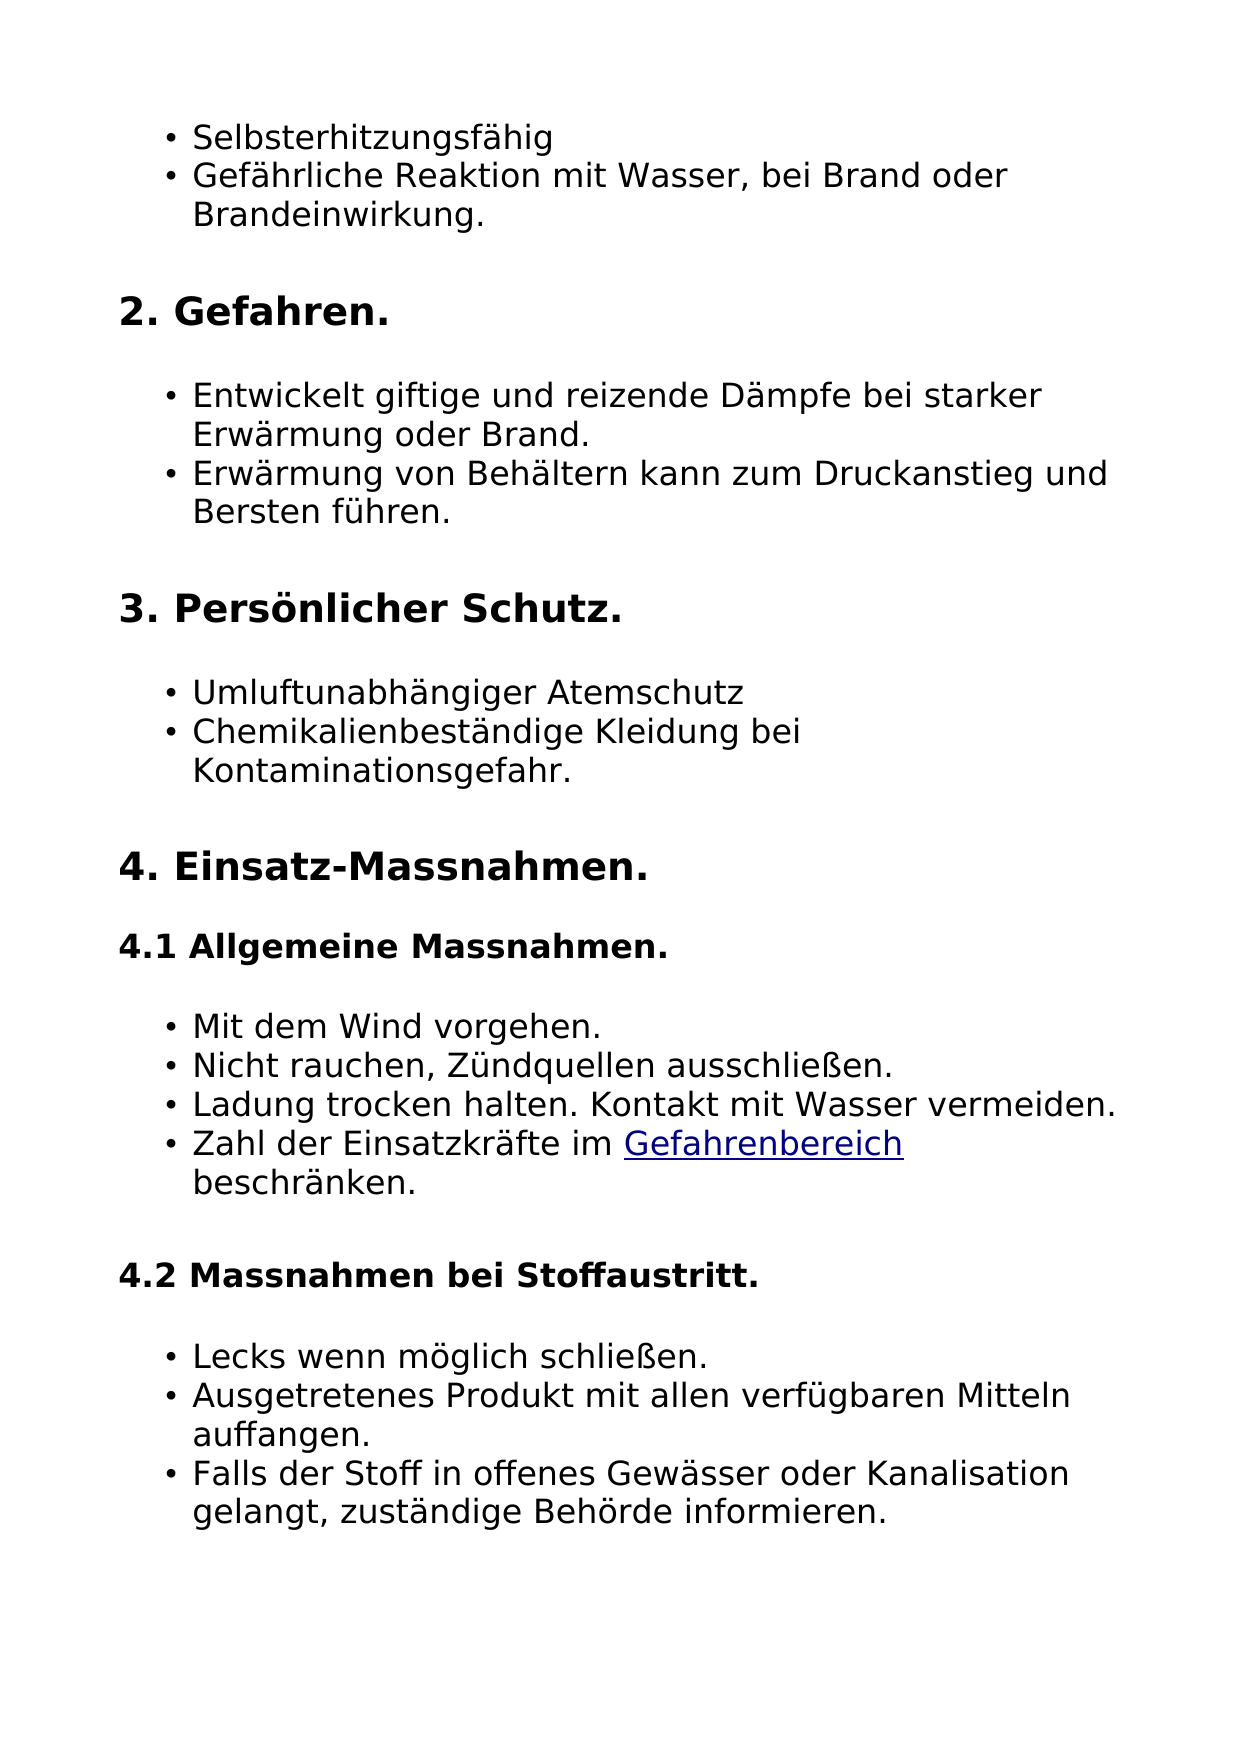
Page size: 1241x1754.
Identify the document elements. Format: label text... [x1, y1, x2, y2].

list Gefährliche Reaktion mit Wasser, bei Brand oder Brandeinwirkung. [177, 157, 1122, 235]
list Chemikalienbeständige Kleidung bei Kontaminationsgefahr. [177, 712, 1122, 790]
list Mit dem Wind vorgehen. [177, 1008, 1122, 1047]
list Ausgetretenes Produkt mit allen verfügbaren Mitteln auffangen. [177, 1376, 1122, 1454]
subtitle 4.2 Massnahmen bei Stoffaustritt. [118, 1257, 1122, 1296]
list Umluftunabhängiger Atemschutz [177, 673, 1122, 712]
list Falls der Stoff in offenes Gewässer oder Kanalisation gelangt, zuständige Behörde informieren. [177, 1454, 1122, 1532]
list Erwärmung von Behältern kann zum Druckanstieg und Bersten führen. [177, 454, 1122, 532]
list Ladung trocken halten. Kontakt mit Wasser vermeiden. [177, 1086, 1122, 1124]
subtitle 4. Einsatz-Massnahmen. [118, 844, 1122, 890]
subtitle 3. Persönlicher Schutz. [118, 586, 1122, 631]
list Lecks wenn möglich schließen. [177, 1338, 1122, 1376]
subtitle 4.1 Allgemeine Massnahmen. [118, 927, 1122, 966]
subtitle 2. Gefahren. [118, 289, 1122, 334]
list Entwickelt giftige und reizende Dämpfe bei starker Erwärmung oder Brand. [177, 376, 1122, 454]
list Selbsterhitzungsfähig [177, 118, 1122, 157]
list Zahl der Einsatzkräfte im Gefahrenbereich beschränken. [177, 1124, 1122, 1202]
list Nicht rauchen, Zündquellen ausschließen. [177, 1047, 1122, 1086]
